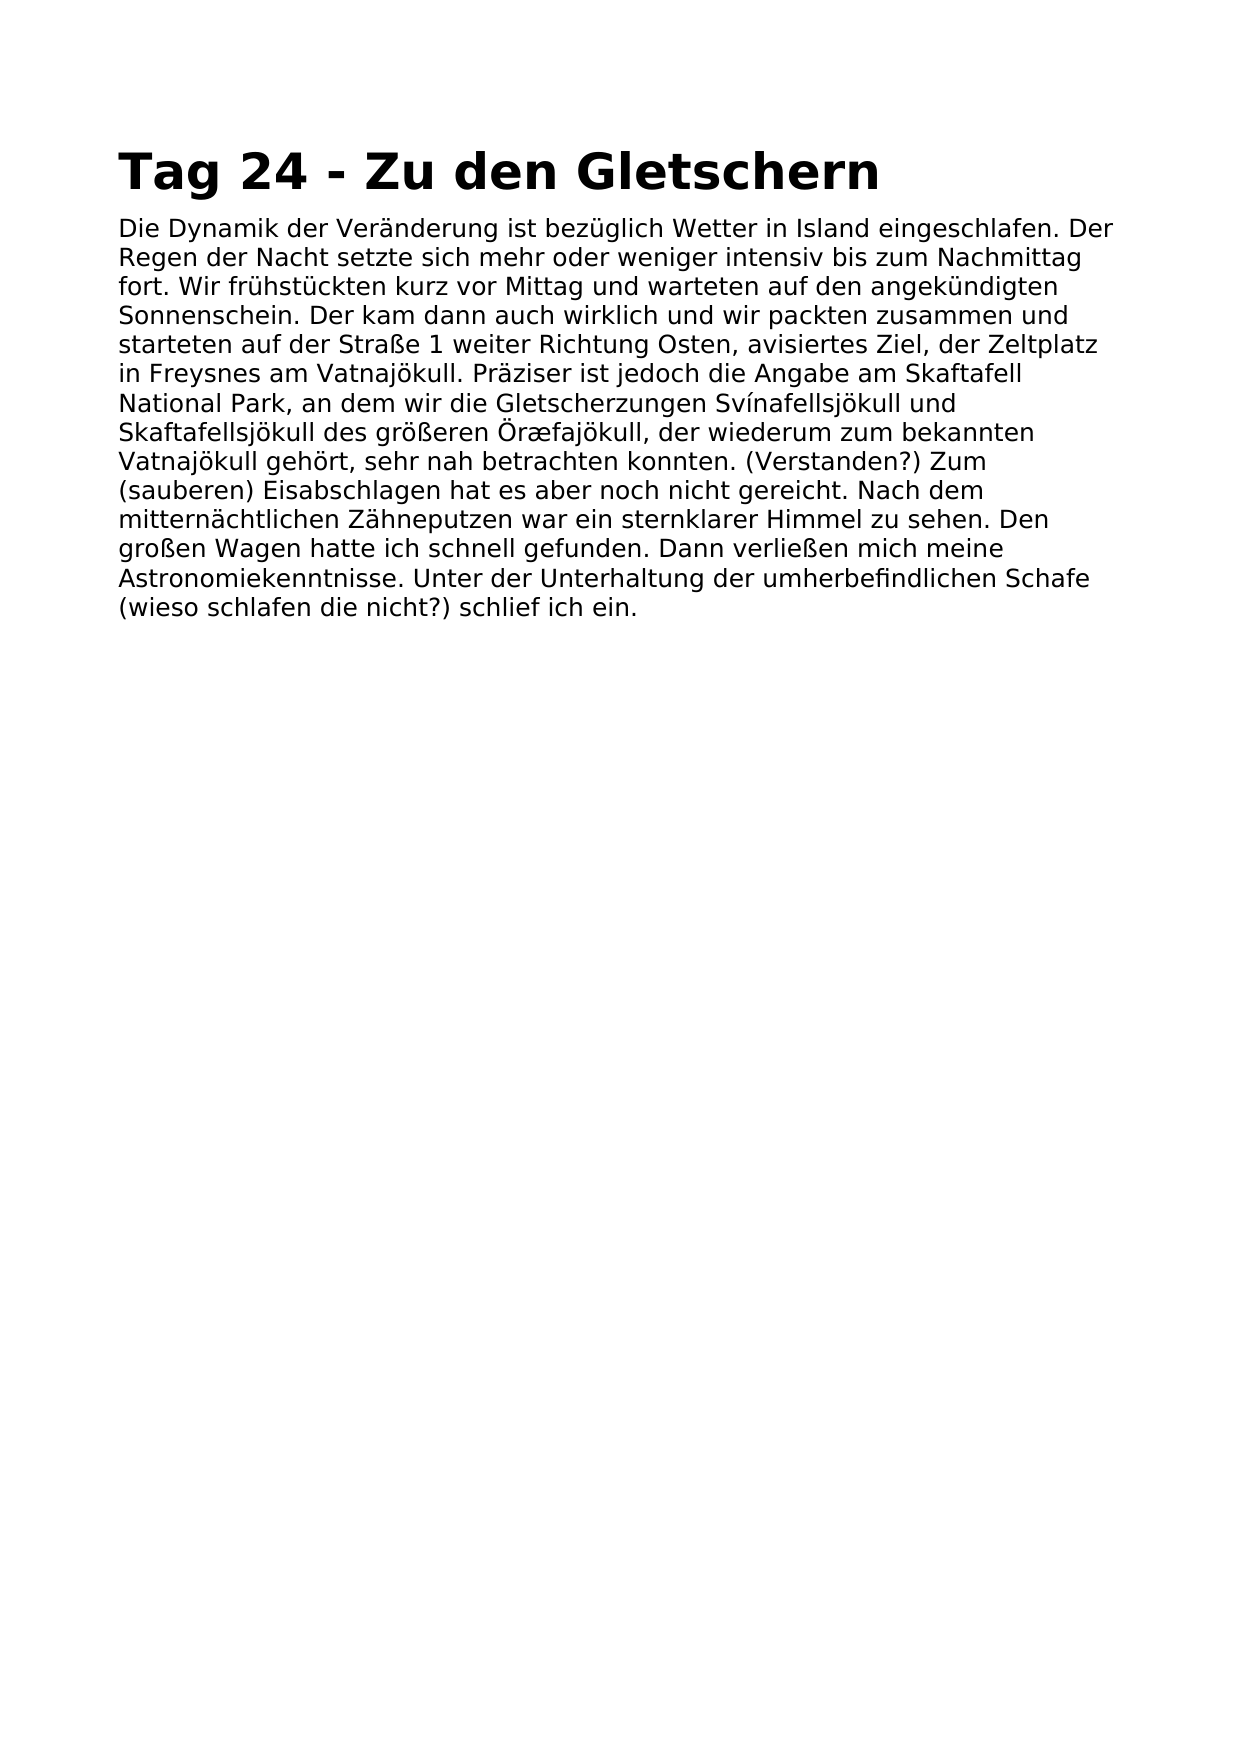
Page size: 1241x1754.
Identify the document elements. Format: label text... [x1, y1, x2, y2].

subtitle Tag 24 - Zu den Gletschern [118, 143, 1122, 201]
text Die Dynamik der Veränderung ist bezüglich Wetter in Island eingeschlafen. Der Regen der Nacht setzte sich mehr oder weniger intensiv bis zum Nachmittag fort. Wir frühstückten kurz vor Mittag und warteten auf den angekündigten Sonnenschein. Der kam dann auch wirklich und wir packten zusammen und starteten auf der Straße 1 weiter Richtung Osten, avisiertes Ziel, der Zeltplatz in Freysnes am Vatnajökull. Präziser ist jedoch die Angabe am Skaftafell National Park, an dem wir die Gletscherzungen Svínafellsjökull und Skaftafellsjökull des größeren Öræfajökull, der wiederum zum bekannten Vatnajökull gehört, sehr nah betrachten konnten. (Verstanden?) Zum (sauberen) Eisabschlagen hat es aber noch nicht gereicht. Nach dem mitternächtlichen Zähneputzen war ein sternklarer Himmel zu sehen. Den großen Wagen hatte ich schnell gefunden. Dann verließen mich meine Astronomiekenntnisse. Unter der Unterhaltung der umherbefindlichen Schafe (wieso schlafen die nicht?) schlief ich ein. [118, 214, 1122, 622]
